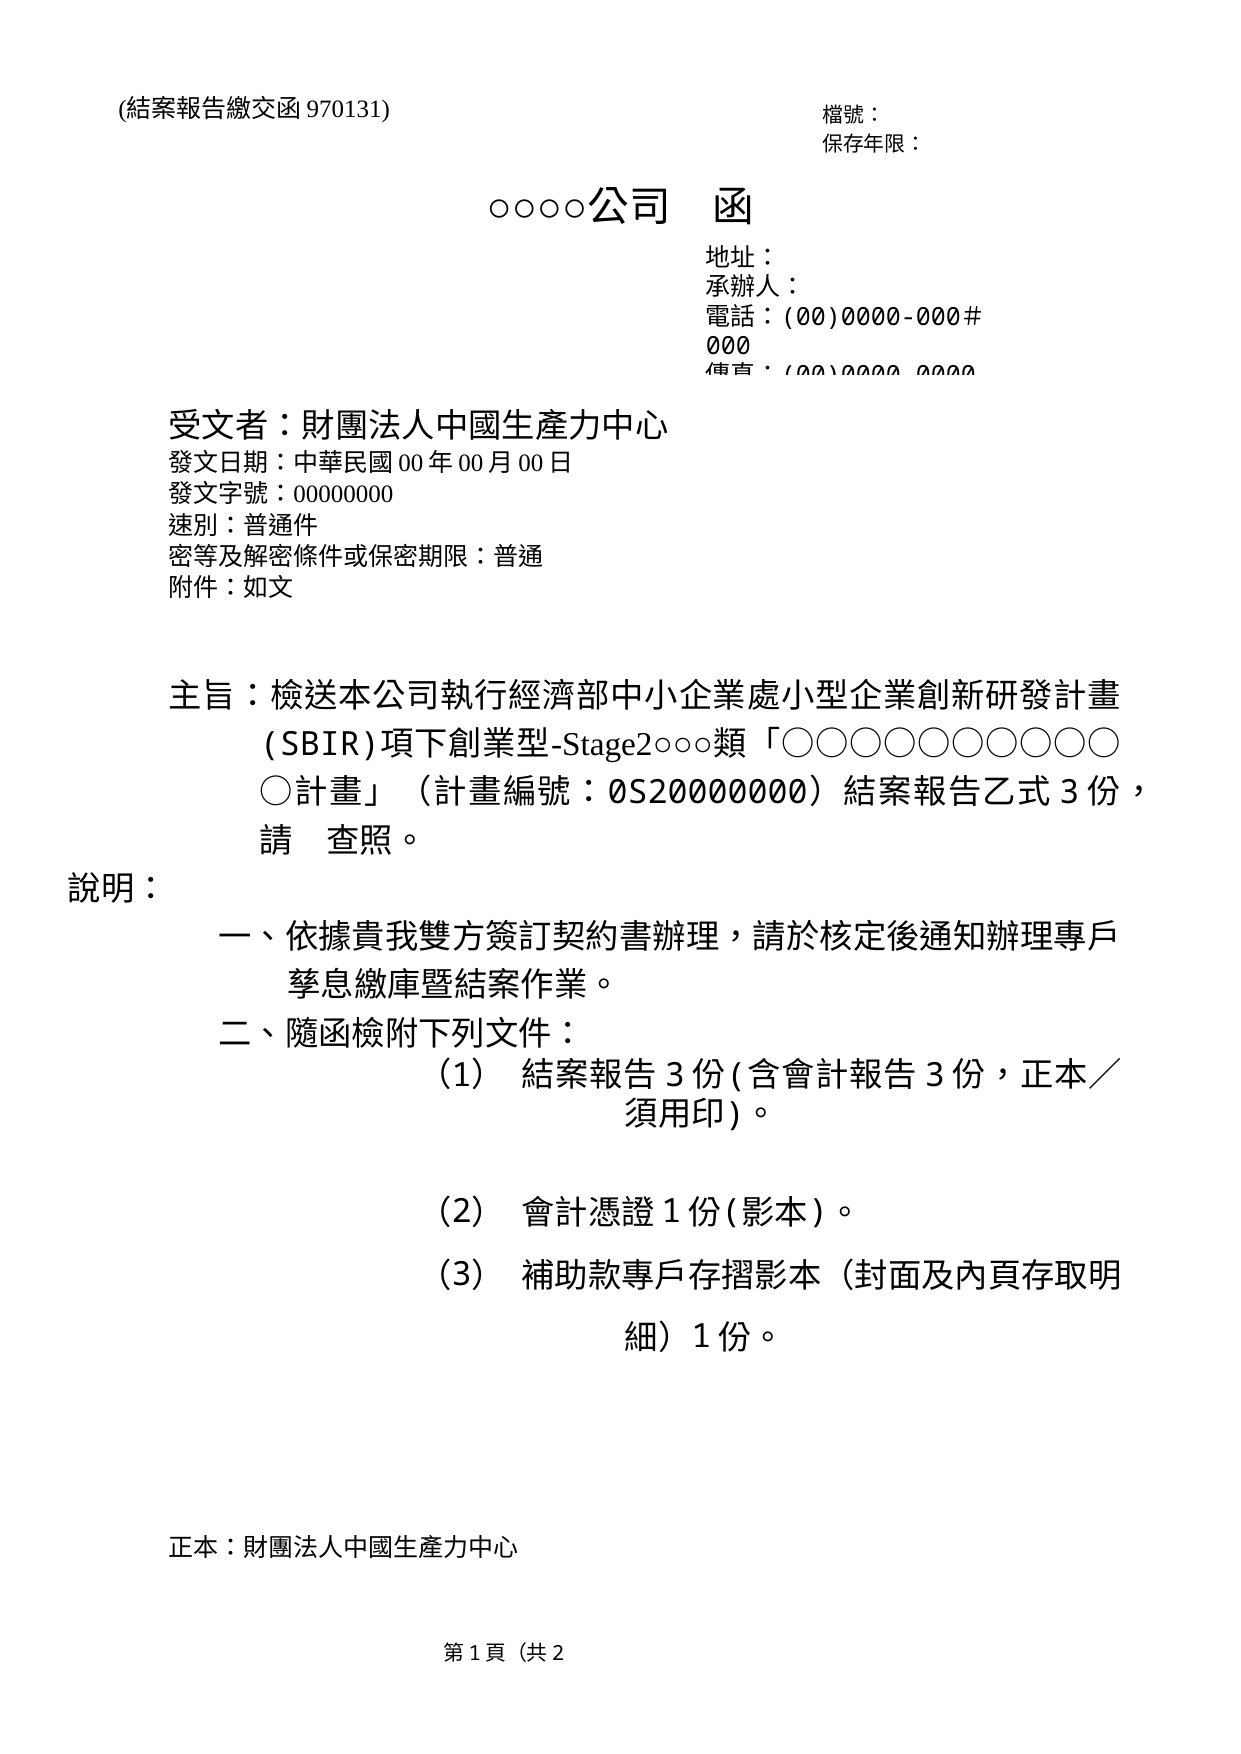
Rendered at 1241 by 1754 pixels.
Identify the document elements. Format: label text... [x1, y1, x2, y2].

text 發文字號：00000000 [168, 478, 1122, 509]
text 地址： [706, 243, 993, 272]
text 承辦人： [706, 272, 993, 302]
text 發文日期：中華民國00年00月00日 [168, 447, 1122, 478]
text 受文者：財團法人中國生產力中心 [168, 398, 1122, 447]
text 密等及解密條件或保密期限：普通 [168, 540, 1122, 572]
text 說明： [68, 862, 1122, 910]
list 隨函檢附下列文件： [218, 1006, 1122, 1054]
list 依據貴我雙方簽訂契約書辦理，請於核定後通知辦理專戶孳息繳庫暨結案作業。 [218, 910, 1122, 1006]
list 結案報告3份(含會計報告3份，正本／須用印)。 [418, 1054, 1122, 1134]
text 速別：普通件 [168, 509, 1122, 540]
text 電話：(00)0000-000＃000 [706, 302, 993, 360]
text ○○○○公司 函 [118, 168, 1122, 235]
text 傳真：(00)0000-0000 [706, 360, 993, 374]
list 會計憑證1份(影本)。 [418, 1168, 1122, 1231]
text 主旨：檢送本公司執行經濟部中小企業處小型企業創新研發計畫(SBIR)項下創業型-Stage2○○○類「○○○○○○○○○○○計畫」（計畫編號：0S20000000）結案報告乙式3份，請 查照。 [168, 668, 1122, 862]
text 正本：財團法人中國生產力中心 [168, 1527, 1122, 1564]
list 補助款專戶存摺影本（封面及內頁存取明細）1份。 [418, 1231, 1122, 1356]
text 附件：如文 [168, 572, 1122, 603]
